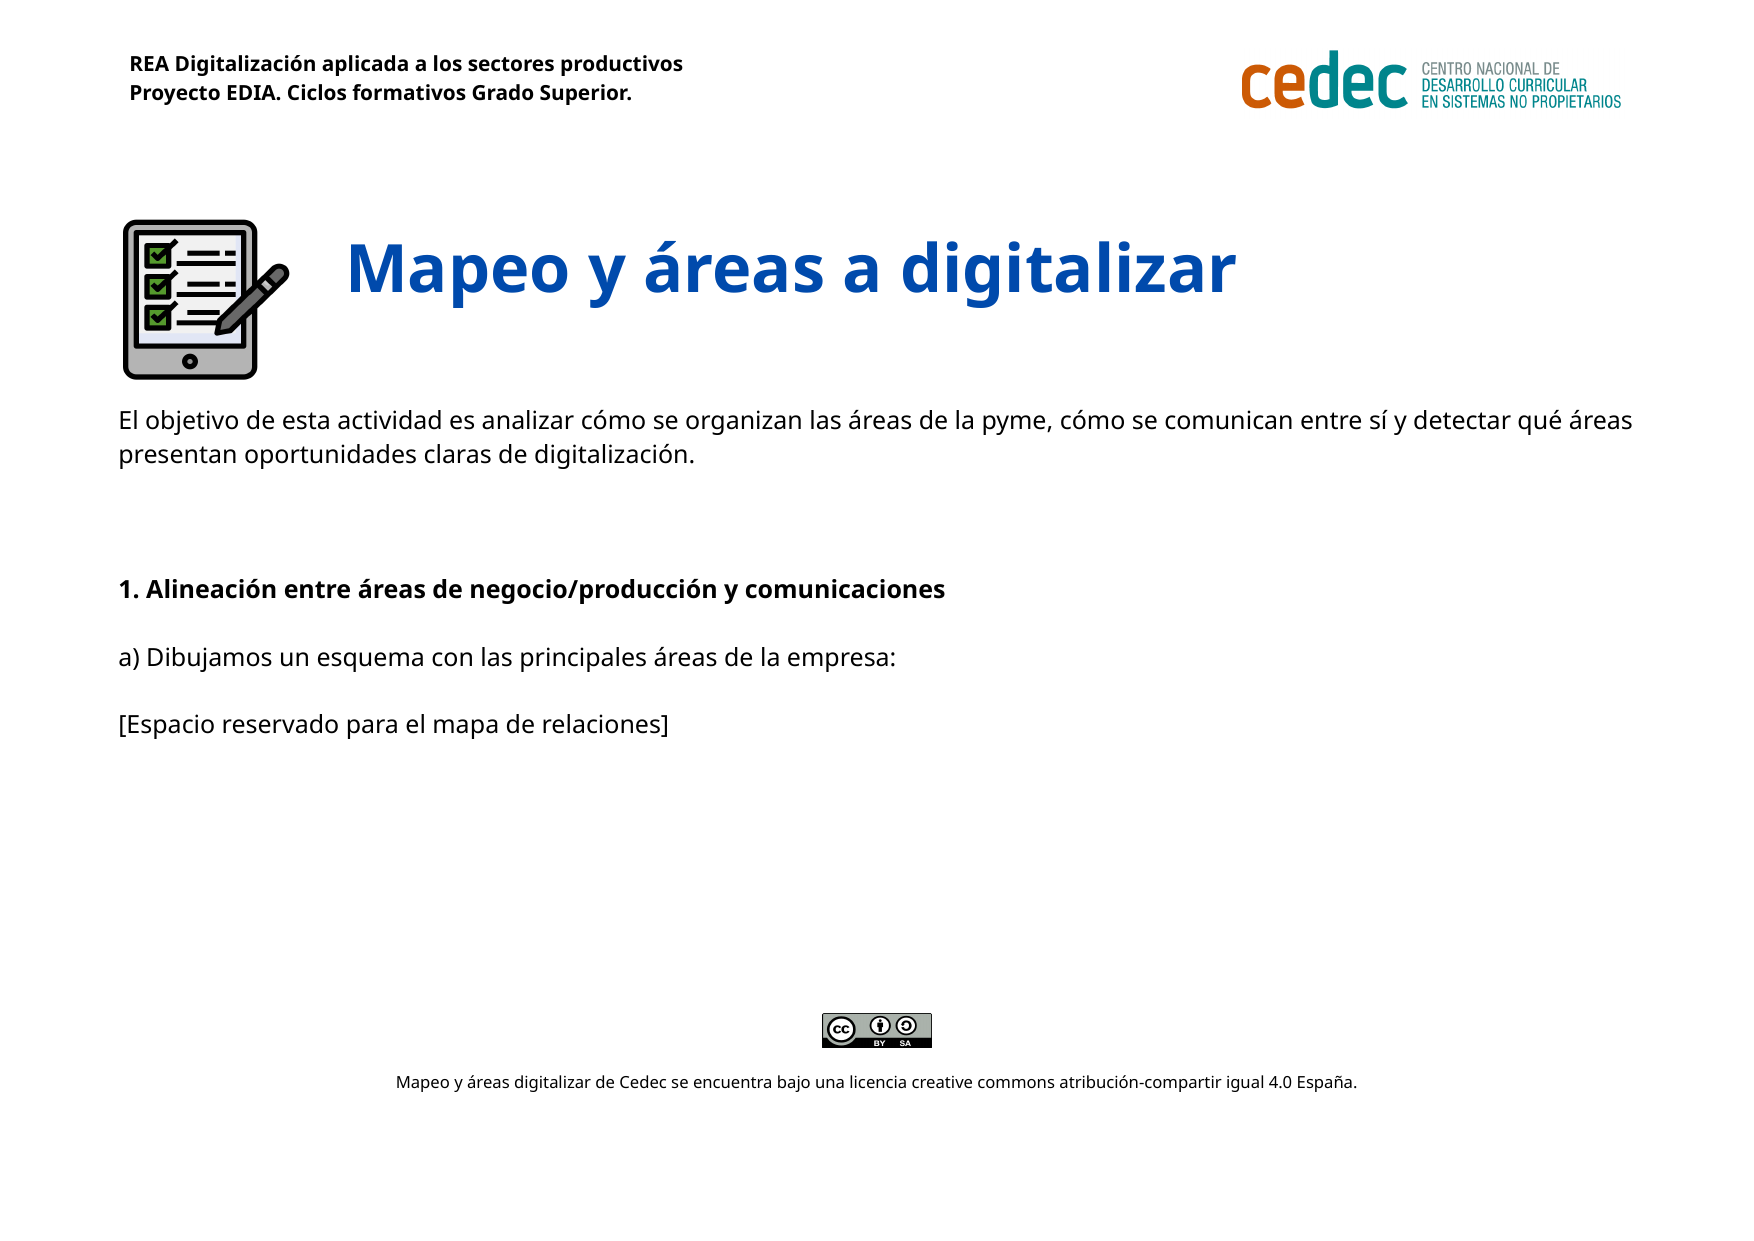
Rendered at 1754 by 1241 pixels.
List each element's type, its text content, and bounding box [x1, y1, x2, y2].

subtitle [Espacio reservado para el mapa de relaciones] [118, 707, 1636, 741]
picture [822, 1013, 932, 1048]
picture [1239, 48, 1629, 119]
subtitle a) Dibujamos un esquema con las principales áreas de la empresa: [118, 639, 1636, 673]
subtitle El objetivo de esta actividad es analizar cómo se organizan las áreas de la pyme, cómo se comunican entre sí y detectar qué áreas presentan oportunidades claras de digitalización. [118, 226, 1636, 471]
subtitle 1. Alineación entre áreas de negocio/producción y comunicaciones [118, 572, 1636, 606]
picture [120, 217, 292, 382]
